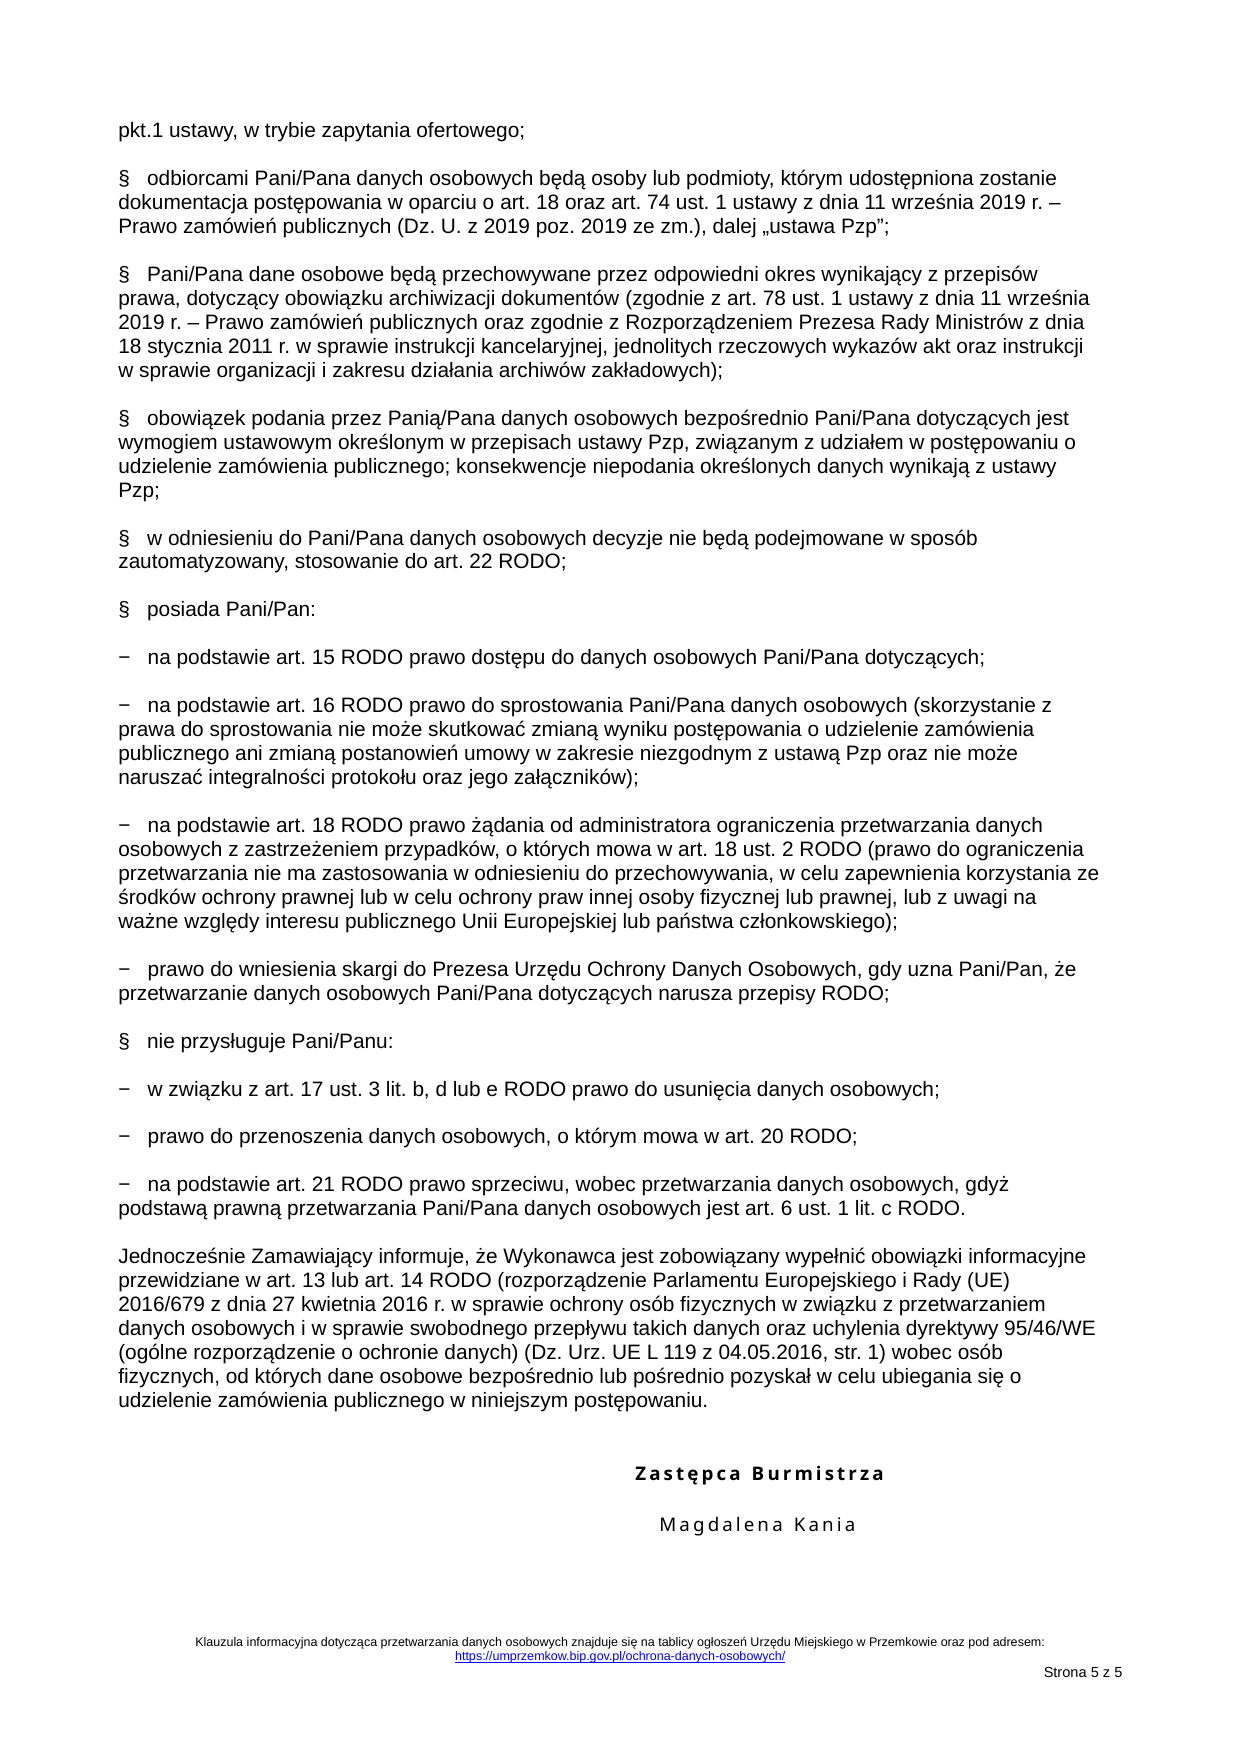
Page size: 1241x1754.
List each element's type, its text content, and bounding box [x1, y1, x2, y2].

text Zastępca Burmistrza [118, 1460, 1122, 1485]
text Magdalena Kania [118, 1511, 1122, 1536]
text pkt.1 ustawy, w trybie zapytania ofertowego; § odbiorcami Pani/Pana danych osobowych będą osoby lub podmioty, którym udostępniona zostanie dokumentacja postępowania w oparciu o art. 18 oraz art. 74 ust. 1 ustawy z dnia 11 września 2019 r. – Prawo zamówień publicznych (Dz. U. z 2019 poz. 2019 ze zm.), dalej „ustawa Pzp”; § Pani/Pana dane osobowe będą przechowywane przez odpowiedni okres wynikający z przepisów prawa, dotyczący obowiązku archiwizacji dokumentów (zgodnie z art. 78 ust. 1 ustawy z dnia 11 września 2019 r. – Prawo zamówień publicznych oraz zgodnie z Rozporządzeniem Prezesa Rady Ministrów z dnia 18 stycznia 2011 r. w sprawie instrukcji kancelaryjnej, jednolitych rzeczowych wykazów akt oraz instrukcji w sprawie organizacji i zakresu działania archiwów zakładowych); § obowiązek podania przez Panią/Pana danych osobowych bezpośrednio Pani/Pana dotyczących jest wymogiem ustawowym określonym w przepisach ustawy Pzp, związanym z udziałem w postępowaniu o udzielenie zamówienia publicznego; konsekwencje niepodania określonych danych wynikają z ustawy Pzp; § w odniesieniu do Pani/Pana danych osobowych decyzje nie będą podejmowane w sposób zautomatyzowany, stosowanie do art. 22 RODO; § posiada Pani/Pan: − na podstawie art. 15 RODO prawo dostępu do danych osobowych Pani/Pana dotyczących; − na podstawie art. 16 RODO prawo do sprostowania Pani/Pana danych osobowych (skorzystanie z prawa do sprostowania nie może skutkować zmianą wyniku postępowania o udzielenie zamówienia publicznego ani zmianą postanowień umowy w zakresie niezgodnym z ustawą Pzp oraz nie może naruszać integralności protokołu oraz jego załączników); − na podstawie art. 18 RODO prawo żądania od administratora ograniczenia przetwarzania danych osobowych z zastrzeżeniem przypadków, o których mowa w art. 18 ust. 2 RODO (prawo do ograniczenia przetwarzania nie ma zastosowania w odniesieniu do przechowywania, w celu zapewnienia korzystania ze środków ochrony prawnej lub w celu ochrony praw innej osoby fizycznej lub prawnej, lub z uwagi na ważne względy interesu publicznego Unii Europejskiej lub państwa członkowskiego); − prawo do wniesienia skargi do Prezesa Urzędu Ochrony Danych Osobowych, gdy uzna Pani/Pan, że przetwarzanie danych osobowych Pani/Pana dotyczących narusza przepisy RODO; § nie przysługuje Pani/Panu: − w związku z art. 17 ust. 3 lit. b, d lub e RODO prawo do usunięcia danych osobowych; − prawo do przenoszenia danych osobowych, o którym mowa w art. 20 RODO; − na podstawie art. 21 RODO prawo sprzeciwu, wobec przetwarzania danych osobowych, gdyż podstawą prawną przetwarzania Pani/Pana danych osobowych jest art. 6 ust. 1 lit. c RODO. Jednocześnie Zamawiający informuje, że Wykonawca jest zobowiązany wypełnić obowiązki informacyjne przewidziane w art. 13 lub art. 14 RODO (rozporządzenie Parlamentu Europejskiego i Rady (UE) 2016/679 z dnia 27 kwietnia 2016 r. w sprawie ochrony osób fizycznych w związku z przetwarzaniem danych osobowych i w sprawie swobodnego przepływu takich danych oraz uchylenia dyrektywy 95/46/WE (ogólne rozporządzenie o ochronie danych) (Dz. Urz. UE L 119 z 04.05.2016, str. 1) wobec osób fizycznych, od których dane osobowe bezpośrednio lub pośrednio pozyskał w celu ubiegania się o udzielenie zamówienia publicznego w niniejszym postępowaniu. [118, 118, 1101, 1412]
